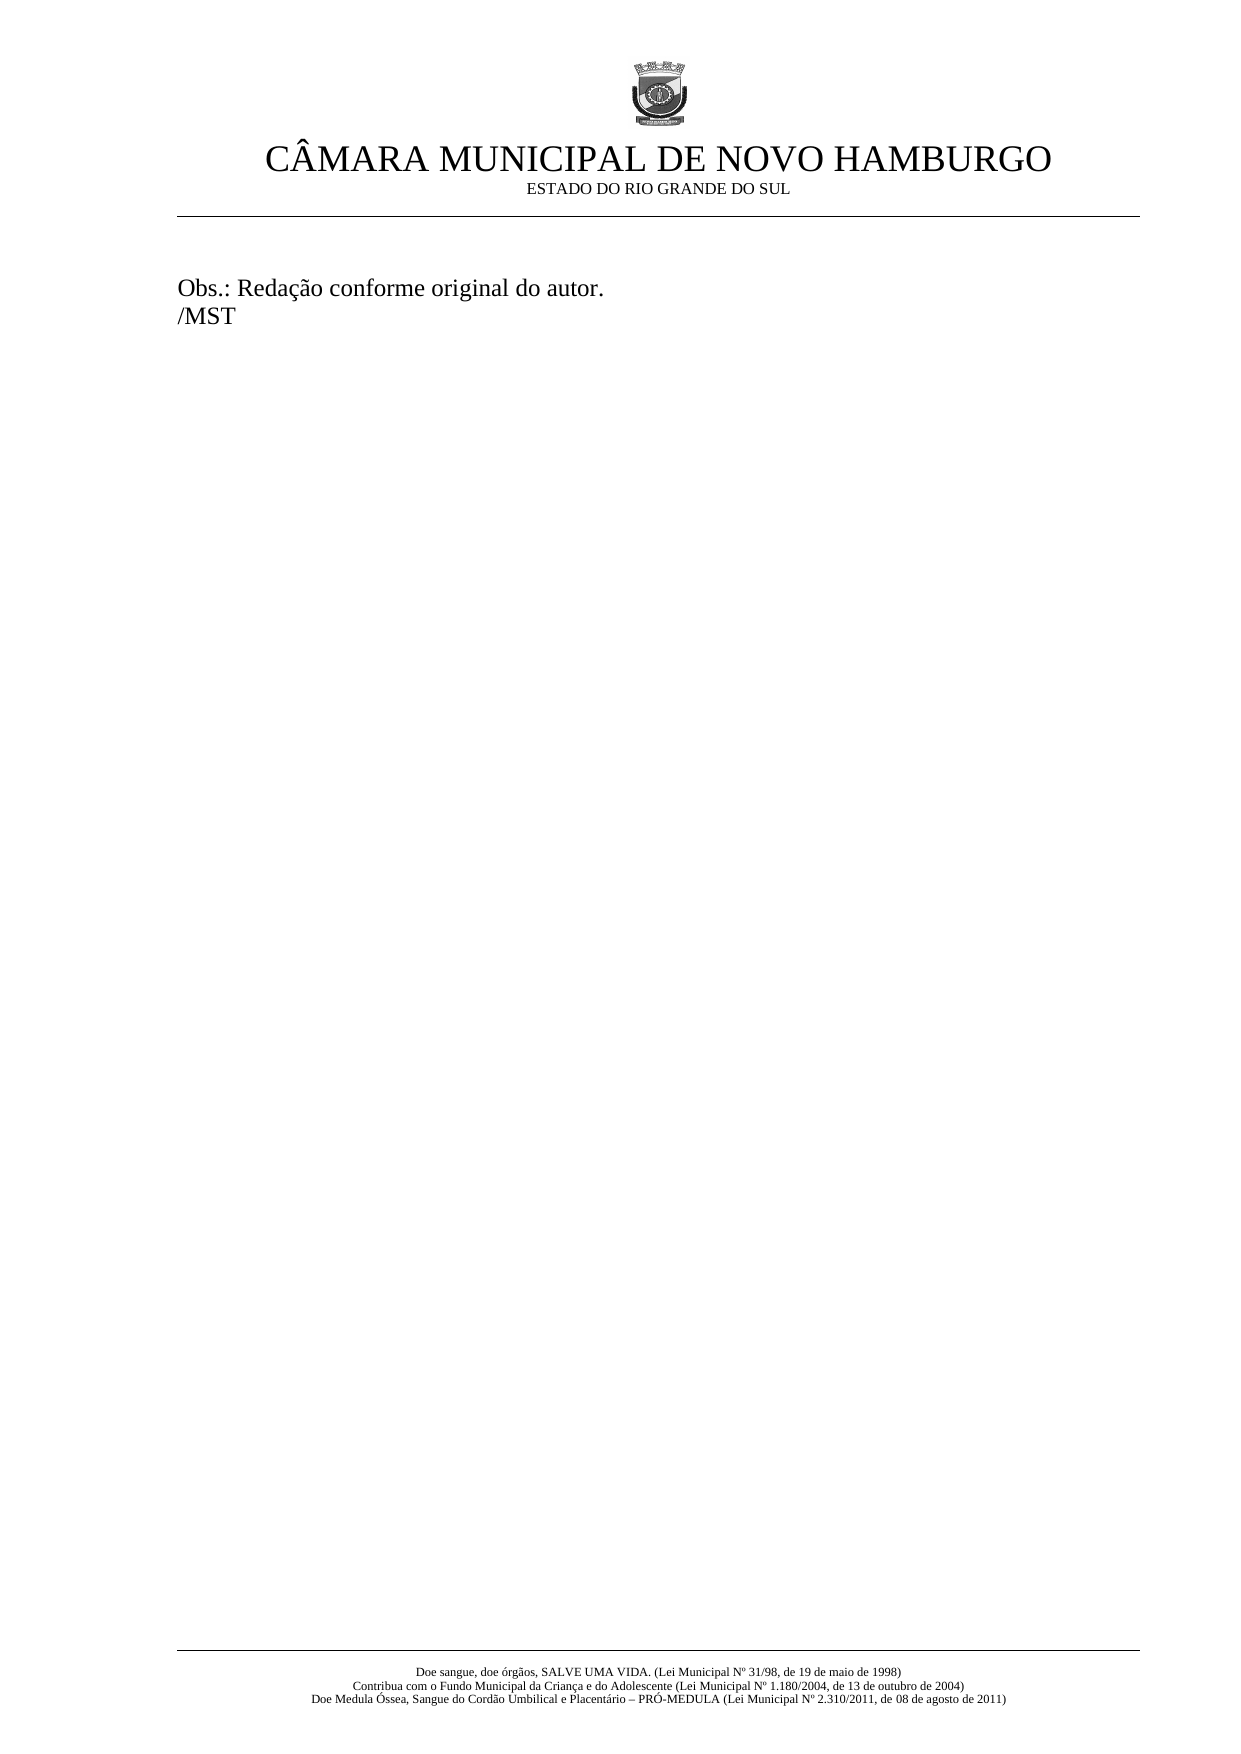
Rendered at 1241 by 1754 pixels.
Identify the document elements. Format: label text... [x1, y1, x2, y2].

text /MST [177, 302, 1140, 330]
text Obs.: Redação conforme original do autor. [177, 274, 1140, 302]
